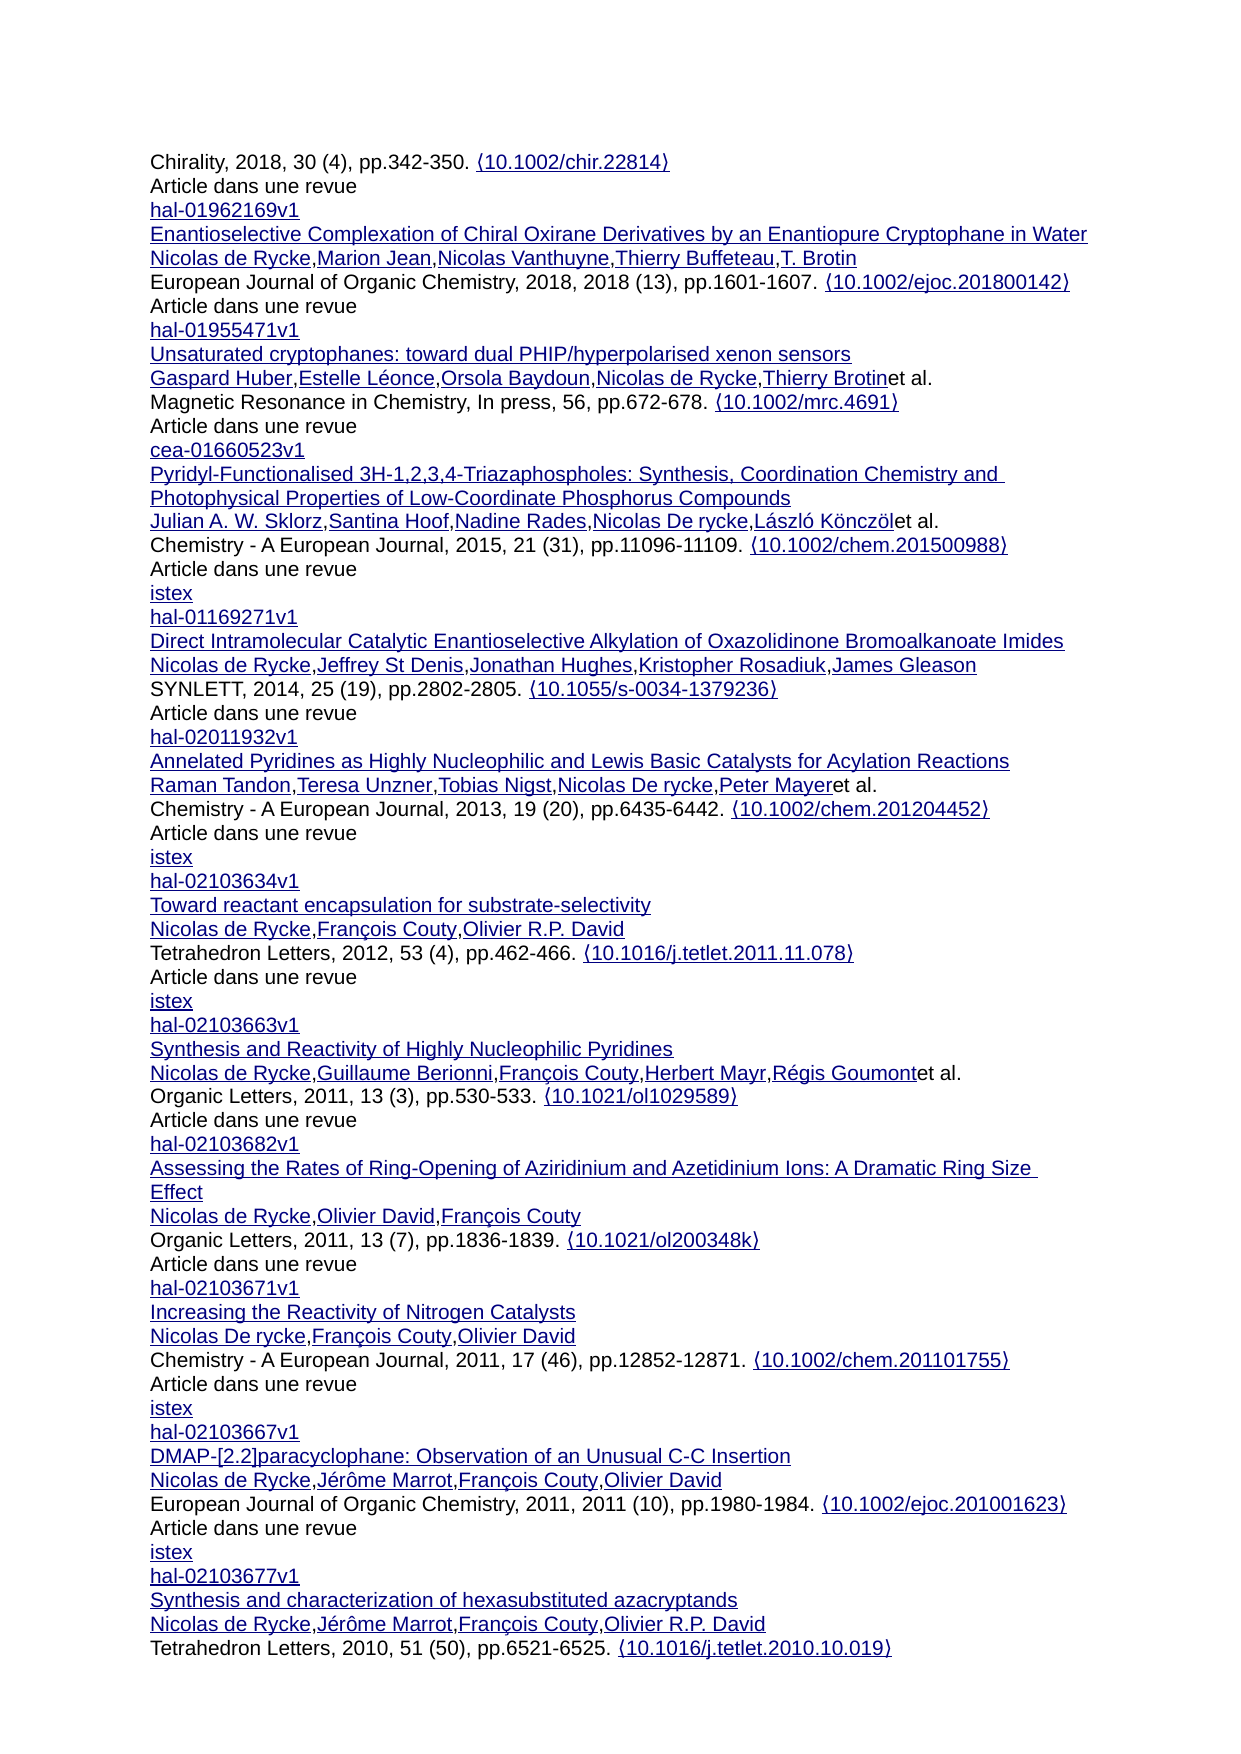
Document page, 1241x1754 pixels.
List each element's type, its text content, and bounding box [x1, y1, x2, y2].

table_cell Pyridyl-Functionalised 3H-1,2,3,4-Triazaphospholes: Synthesis, Coordination Chemistry and Photophysical Properties of Low-Coordinate Phosphorus Compounds Julian A. W. Sklorz,Santina Hoof,Nadine Rades,Nicolas De rycke,László Könczölet al. Chemistry - A European Journal, 2015, 21 (31), pp.11096-11109. ⟨10.1002/chem.201500988⟩ Article dans une revue istex hal-01169271v1 [150, 461, 1090, 629]
table_cell Increasing the Reactivity of Nitrogen Catalysts Nicolas De rycke,François Couty,Olivier David Chemistry - A European Journal, 2011, 17 (46), pp.12852-12871. ⟨10.1002/chem.201101755⟩ Article dans une revue istex hal-02103667v1 [150, 1300, 1090, 1444]
table_cell Direct Intramolecular Catalytic Enantioselective Alkylation of Oxazolidinone Bromoalkanoate Imides Nicolas de Rycke,Jeffrey St Denis,Jonathan Hughes,Kristopher Rosadiuk,James Gleason SYNLETT, 2014, 25 (19), pp.2802-2805. ⟨10.1055/s-0034-1379236⟩ Article dans une revue hal-02011932v1 [150, 629, 1090, 749]
table_cell Chirality, 2018, 30 (4), pp.342-350. ⟨10.1002/chir.22814⟩ Article dans une revue hal-01962169v1 [150, 150, 1090, 222]
table_cell Synthesis and Reactivity of Highly Nucleophilic Pyridines Nicolas de Rycke,Guillaume Berionni,François Couty,Herbert Mayr,Régis Goumontet al. Organic Letters, 2011, 13 (3), pp.530-533. ⟨10.1021/ol1029589⟩ Article dans une revue hal-02103682v1 [150, 1036, 1090, 1156]
table_cell Enantioselective Complexation of Chiral Oxirane Derivatives by an Enantiopure Cryptophane in Water Nicolas de Rycke,Marion Jean,Nicolas Vanthuyne,Thierry Buffeteau,T. Brotin European Journal of Organic Chemistry, 2018, 2018 (13), pp.1601-1607. ⟨10.1002/ejoc.201800142⟩ Article dans une revue hal-01955471v1 [150, 222, 1090, 342]
table_cell DMAP-[2.2]paracyclophane: Observation of an Unusual C-C Insertion Nicolas de Rycke,Jérôme Marrot,François Couty,Olivier David European Journal of Organic Chemistry, 2011, 2011 (10), pp.1980-1984. ⟨10.1002/ejoc.201001623⟩ Article dans une revue istex hal-02103677v1 [150, 1444, 1090, 1587]
table_cell Unsaturated cryptophanes: toward dual PHIP/hyperpolarised xenon sensors Gaspard Huber,Estelle Léonce,Orsola Baydoun,Nicolas de Rycke,Thierry Brotinet al. Magnetic Resonance in Chemistry, In press, 56, pp.672-678. ⟨10.1002/mrc.4691⟩ Article dans une revue cea-01660523v1 [150, 342, 1090, 461]
table_cell Assessing the Rates of Ring-Opening of Aziridinium and Azetidinium Ions: A Dramatic Ring Size Effect Nicolas de Rycke,Olivier David,François Couty Organic Letters, 2011, 13 (7), pp.1836-1839. ⟨10.1021/ol200348k⟩ Article dans une revue hal-02103671v1 [150, 1156, 1090, 1300]
table_cell Toward reactant encapsulation for substrate-selectivity Nicolas de Rycke,François Couty,Olivier R.P. David Tetrahedron Letters, 2012, 53 (4), pp.462-466. ⟨10.1016/j.tetlet.2011.11.078⟩ Article dans une revue istex hal-02103663v1 [150, 893, 1090, 1036]
table_cell Annelated Pyridines as Highly Nucleophilic and Lewis Basic Catalysts for Acylation Reactions Raman Tandon,Teresa Unzner,Tobias Nigst,Nicolas De rycke,Peter Mayeret al. Chemistry - A European Journal, 2013, 19 (20), pp.6435-6442. ⟨10.1002/chem.201204452⟩ Article dans une revue istex hal-02103634v1 [150, 749, 1090, 893]
table_cell Synthesis and characterization of hexasubstituted azacryptands Nicolas de Rycke,Jérôme Marrot,François Couty,Olivier R.P. David Tetrahedron Letters, 2010, 51 (50), pp.6521-6525. ⟨10.1016/j.tetlet.2010.10.019⟩ [150, 1588, 1090, 1659]
